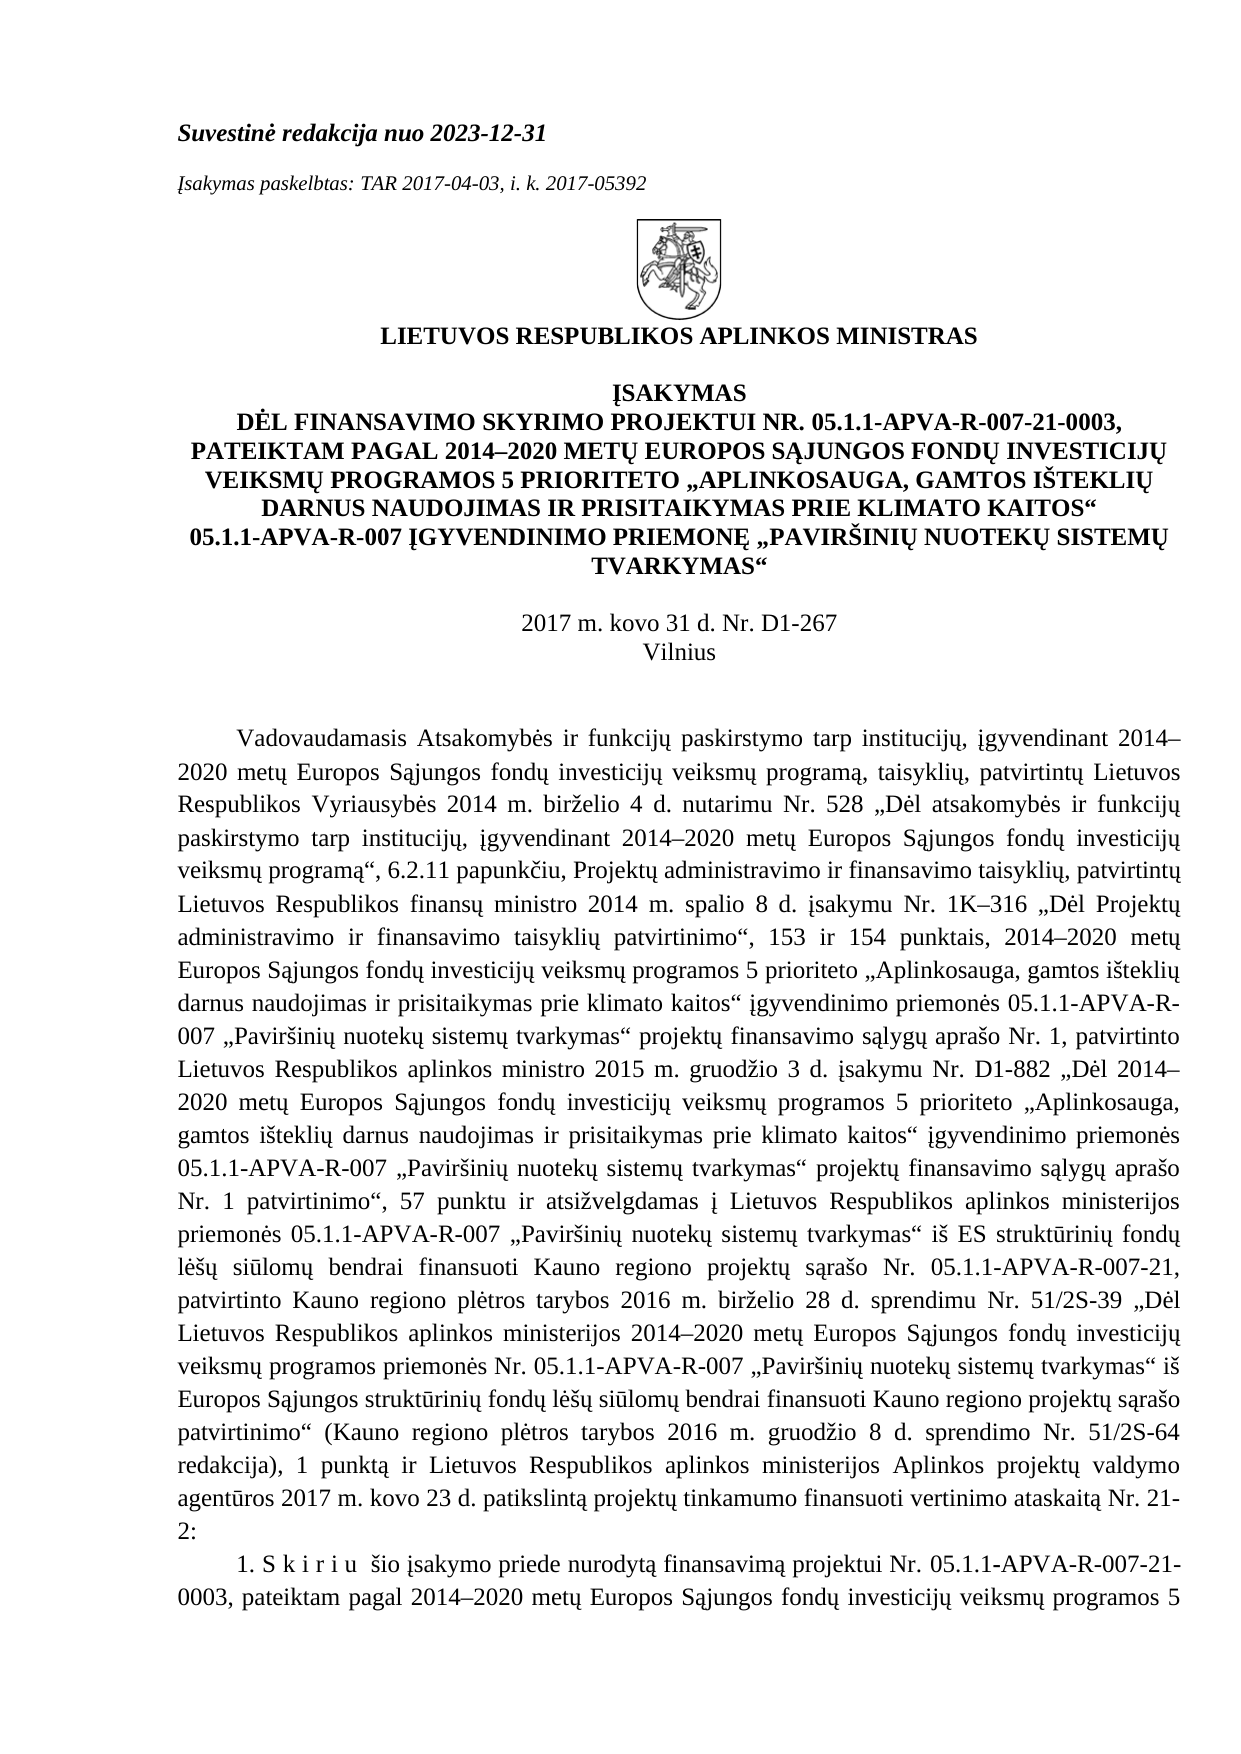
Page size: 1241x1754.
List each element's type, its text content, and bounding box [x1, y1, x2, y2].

text 2017 m. kovo 31 d. Nr. D1-267 [177, 608, 1181, 637]
text Įsakymas paskelbtas: TAR 2017-04-03, i. k. 2017-05392 [177, 171, 1181, 195]
text DĖL FINANSAVIMO SKYRIMO PROJEKTUI NR. 05.1.1-APVA-R-007-21-0003, PATEIKTAM PAGAL 2014–2020 METŲ EUROPOS SĄJUNGOS FONDŲ INVESTICIJŲ VEIKSMŲ PROGRAMOS 5 PRIORITETO „APLINKOSAUGA, GAMTOS IŠTEKLIŲ DARNUS NAUDOJIMAS IR PRISITAIKYMAS PRIE KLIMATO KAITOS“ [177, 407, 1181, 522]
text Vilnius [177, 637, 1181, 666]
text ĮSAKYMAS [177, 378, 1181, 407]
text Suvestinė redakcija nuo 2023-12-31 [177, 118, 1181, 147]
text LIETUVOS RESPUBLIKOS APLINKOS MINISTRAS [177, 321, 1181, 350]
text 05.1.1-APVA-R-007 ĮGYVENDINIMO PRIEMONĘ „PAVIRŠINIŲ NUOTEKŲ SISTEMŲ TVARKYMAS“ [177, 522, 1181, 580]
text 1. S k i r i u šio įsakymo priede nurodytą finansavimą projektui Nr. 05.1.1-APVA-R-007-21-0003, pateiktam pagal 2014–2020 metų Europos Sąjungos fondų investicijų veiksmų programos 5 [177, 1549, 1181, 1611]
text Vadovaudamasis Atsakomybės ir funkcijų paskirstymo tarp institucijų, įgyvendinant 2014–2020 metų Europos Sąjungos fondų investicijų veiksmų programą, taisyklių, patvirtintų Lietuvos Respublikos Vyriausybės 2014 m. birželio 4 d. nutarimu Nr. 528 „Dėl atsakomybės ir funkcijų paskirstymo tarp institucijų, įgyvendinant 2014–2020 metų Europos Sąjungos fondų investicijų veiksmų programą“, 6.2.11 papunkčiu, Projektų administravimo ir finansavimo taisyklių, patvirtintų Lietuvos Respublikos finansų ministro 2014 m. spalio 8 d. įsakymu Nr. 1K–316 „Dėl Projektų administravimo ir finansavimo taisyklių patvirtinimo“, 153 ir 154 punktais, 2014–2020 metų Europos Sąjungos fondų investicijų veiksmų programos 5 prioriteto „Aplinkosauga, gamtos išteklių darnus naudojimas ir prisitaikymas prie klimato kaitos“ įgyvendinimo priemonės 05.1.1-APVA-R-007 „Paviršinių nuotekų sistemų tvarkymas“ projektų finansavimo sąlygų aprašo Nr. 1, patvirtinto Lietuvos Respublikos aplinkos ministro 2015 m. gruodžio 3 d. įsakymu Nr. D1-882 „Dėl 2014–2020 metų Europos Sąjungos fondų investicijų veiksmų programos 5 prioriteto „Aplinkosauga, gamtos išteklių darnus naudojimas ir prisitaikymas prie klimato kaitos“ įgyvendinimo priemonės 05.1.1-APVA-R-007 „Paviršinių nuotekų sistemų tvarkymas“ projektų finansavimo sąlygų aprašo Nr. 1 patvirtinimo“, 57 punktu ir atsižvelgdamas į Lietuvos Respublikos aplinkos ministerijos priemonės 05.1.1-APVA-R-007 „Paviršinių nuotekų sistemų tvarkymas“ iš ES struktūrinių fondų lėšų siūlomų bendrai finansuoti Kauno regiono projektų sąrašo Nr. 05.1.1-APVA-R-007-21, patvirtinto Kauno regiono plėtros tarybos 2016 m. birželio 28 d. sprendimu Nr. 51/2S-39 „Dėl Lietuvos Respublikos aplinkos ministerijos 2014–2020 metų Europos Sąjungos fondų investicijų veiksmų programos priemonės Nr. 05.1.1-APVA-R-007 „Paviršinių nuotekų sistemų tvarkymas“ iš Europos Sąjungos struktūrinių fondų lėšų siūlomų bendrai finansuoti Kauno regiono projektų sąrašo patvirtinimo“ (Kauno regiono plėtros tarybos 2016 m. gruodžio 8 d. sprendimo Nr. 51/2S-64 redakcija), 1 punktą ir Lietuvos Respublikos aplinkos ministerijos Aplinkos projektų valdymo agentūros 2017 m. kovo 23 d. patikslintą projektų tinkamumo finansuoti vertinimo ataskaitą Nr. 21-2: [177, 723, 1181, 1545]
